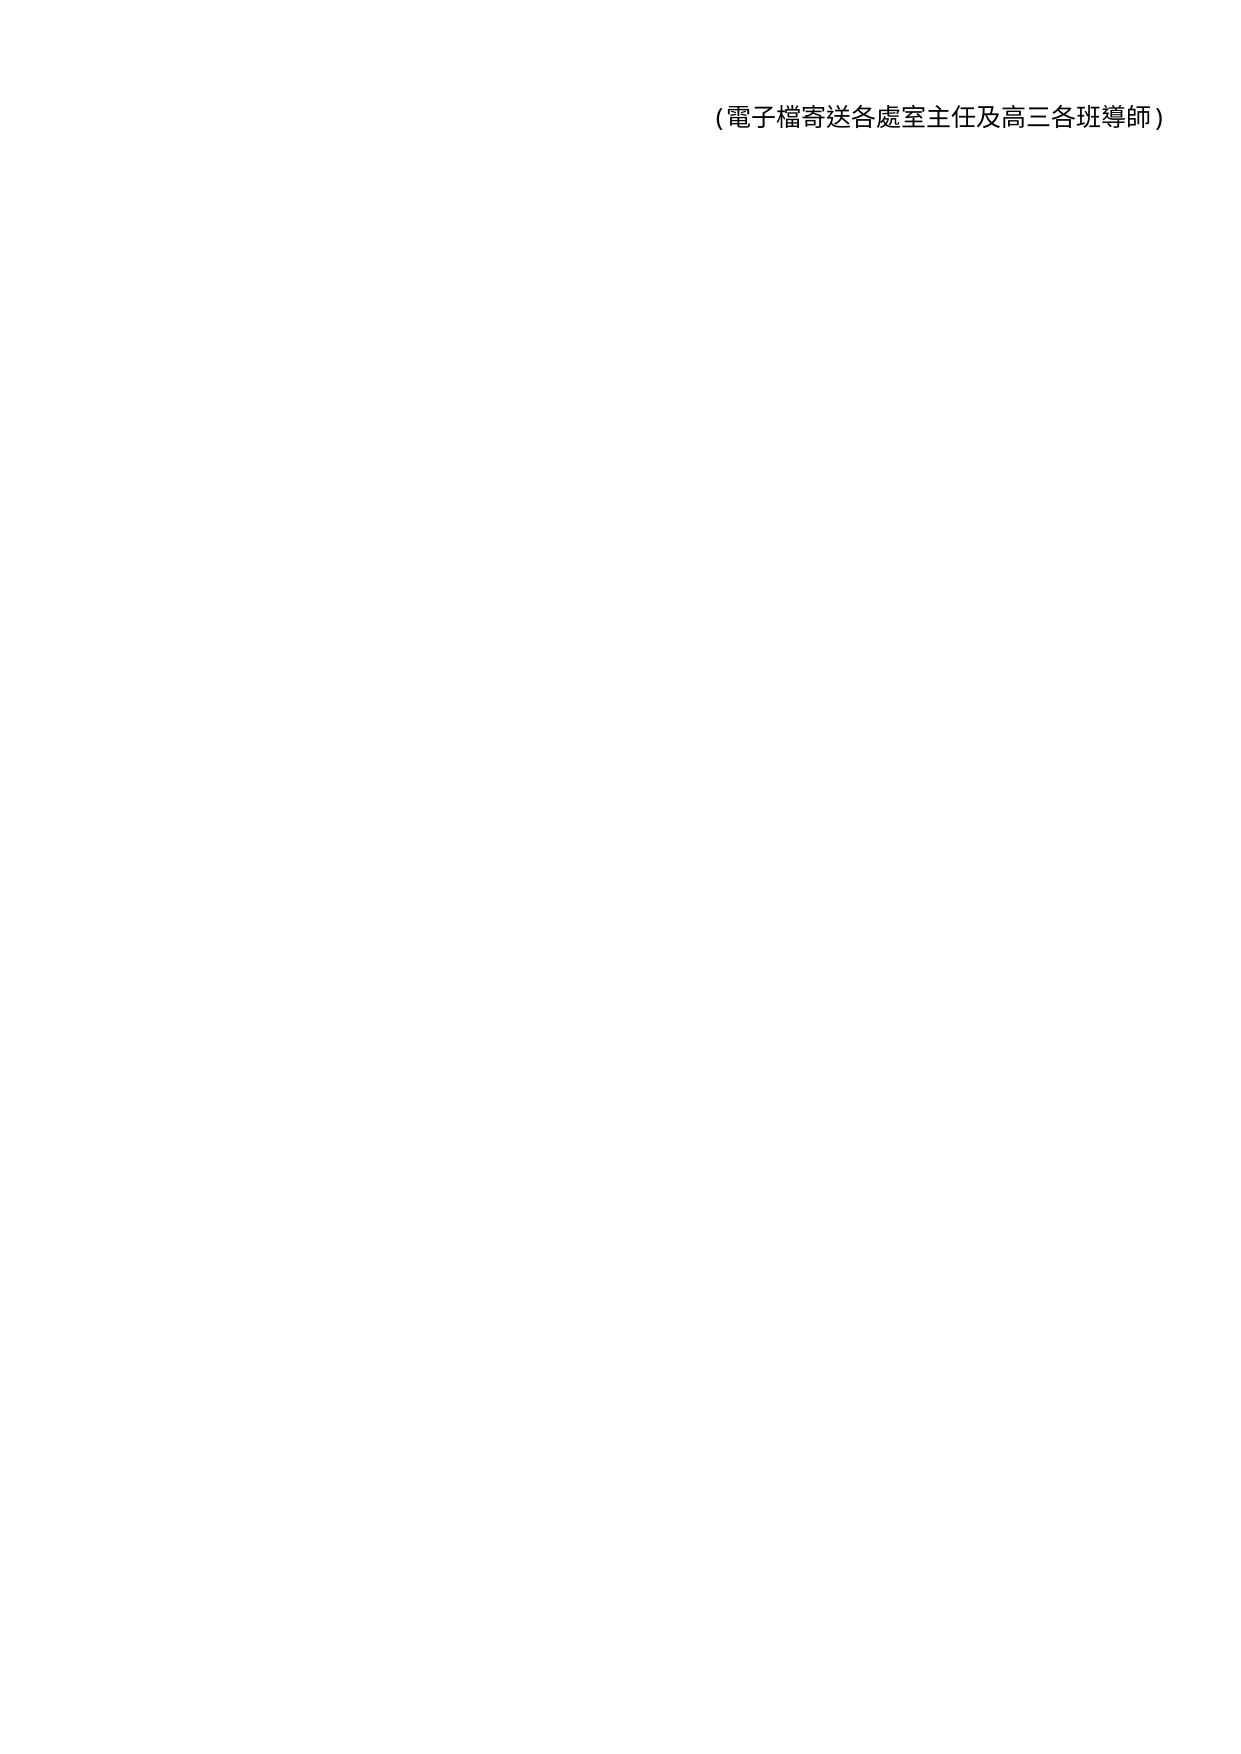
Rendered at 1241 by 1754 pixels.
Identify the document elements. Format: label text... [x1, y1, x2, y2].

text (電子檔寄送各處室主任及高三各班導師) [74, 73, 1167, 136]
